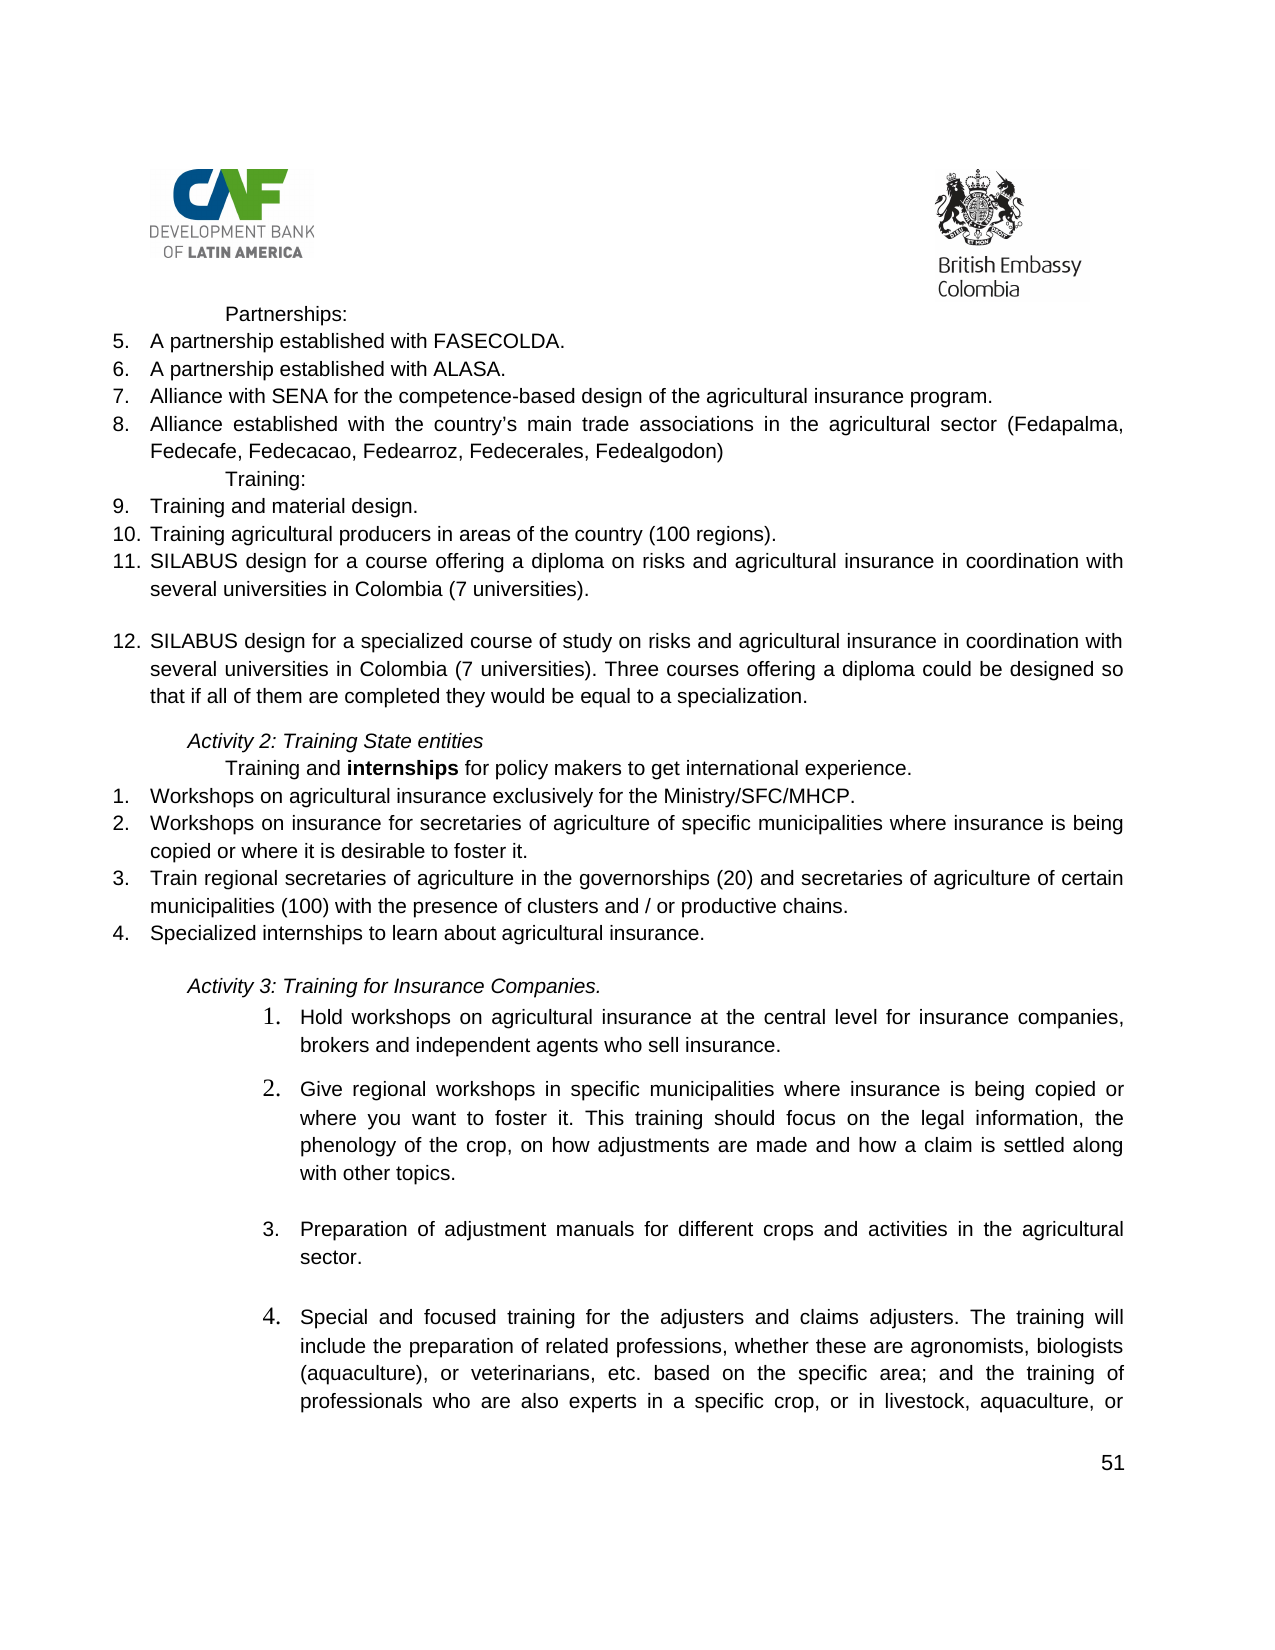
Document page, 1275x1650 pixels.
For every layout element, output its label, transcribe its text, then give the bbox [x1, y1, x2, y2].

list A partnership established with ALASA. [112, 357, 1125, 381]
text Training: [225, 467, 1125, 491]
list SILABUS design for a course offering a diploma on risks and agricultural insurance in coordination with several universities in Colombia (7 universities). [112, 549, 1125, 601]
list Hold workshops on agricultural insurance at the central level for insurance companies, brokers and independent agents who sell insurance. [262, 1001, 1125, 1057]
list Alliance with SENA for the competence-based design of the agricultural insurance program. [112, 384, 1125, 408]
list Give regional workshops in specific municipalities where insurance is being copied or where you want to foster it. This training should focus on the legal information, the phenology of the crop, on how adjustments are made and how a claim is settled along with other topics. [262, 1073, 1125, 1184]
list Workshops on insurance for secretaries of agriculture of specific municipalities where insurance is being copied or where it is desirable to foster it. [112, 811, 1125, 862]
list Special and focused training for the adjusters and claims adjusters. The training will include the preparation of related professions, whether these are agronomists, biologists (aquaculture), or veterinarians, etc. based on the specific area; and the training of professionals who are also experts in a specific crop, or in livestock, aquaculture, or [262, 1301, 1125, 1413]
list Train regional secretaries of agriculture in the governorships (20) and secretaries of agriculture of certain municipalities (100) with the presence of clusters and / or productive chains. [112, 866, 1125, 917]
list Specialized internships to learn about agricultural insurance. [112, 921, 1125, 945]
list Training agricultural producers in areas of the country (100 regions). [112, 522, 1125, 546]
list Alliance established with the country’s main trade associations in the agricultural sector (Fedapalma, Fedecafe, Fedecacao, Fedearroz, Fedecerales, Fedealgodon) [112, 412, 1125, 463]
text Activity 3: Training for Insurance Companies. [150, 973, 1125, 997]
list Preparation of adjustment manuals for different crops and activities in the agricultural sector. [262, 1217, 1125, 1269]
text Partnerships: [225, 302, 1125, 326]
text Activity 2: Training State entities [150, 728, 1125, 752]
list Workshops on agricultural insurance exclusively for the Ministry/SFC/MHCP. [112, 783, 1125, 807]
list Training and material design. [112, 494, 1125, 518]
list A partnership established with FASECOLDA. [112, 329, 1125, 353]
text Training and internships for policy makers to get international experience. [225, 756, 1125, 780]
list SILABUS design for a specialized course of study on risks and agricultural insurance in coordination with several universities in Colombia (7 universities). Three courses offering a diploma could be designed so that if all of them are completed they would be equal to a specialization. [112, 629, 1125, 708]
